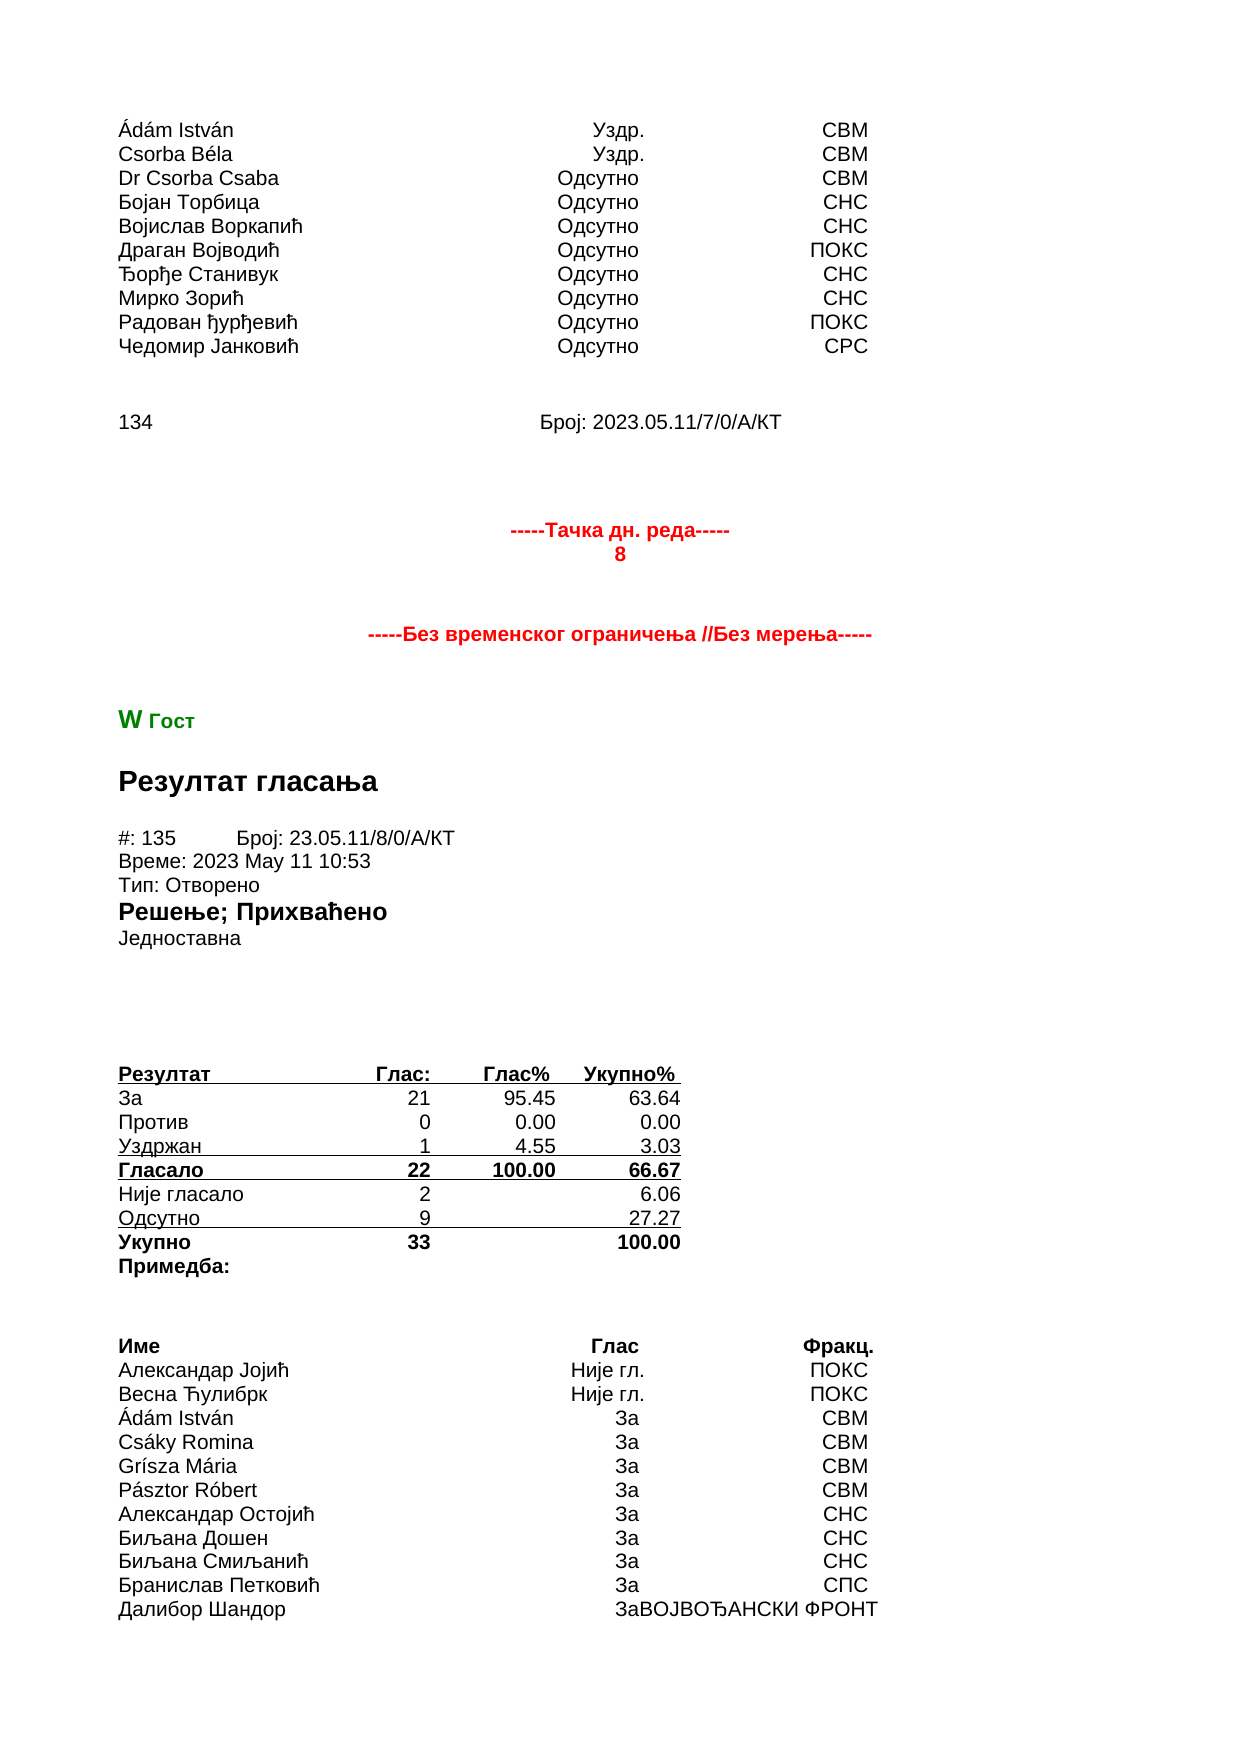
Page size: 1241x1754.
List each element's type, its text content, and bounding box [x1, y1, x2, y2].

text W Гост [118, 702, 1122, 736]
text Војислав Воркапић Одсутно СНС [118, 214, 1122, 238]
text Биљана Смиљанић За СНС [118, 1549, 1122, 1573]
text Весна Ћулибрк Није гл. ПОКС [118, 1382, 1122, 1406]
text Радован ђурђевић Одсутно ПОКС [118, 310, 1122, 334]
text Резултат гласања [118, 764, 1122, 797]
text Grísza Mária За СВМ [118, 1453, 1122, 1477]
text Чедомир Јанковић Одсутно СРС [118, 334, 1122, 358]
text Одсутно 9 27.27 [118, 1206, 1122, 1230]
text Укупно 33 100.00 [118, 1230, 1122, 1254]
text #: 135 Број: 23.05.11/8/0/A/КТ [118, 825, 1122, 849]
text 134 Број: 2023.05.11/7/0/A/КТ [118, 410, 1122, 434]
text Бранислав Петковић За СПС [118, 1573, 1122, 1597]
text Биљана Дошен За СНС [118, 1525, 1122, 1549]
text Мирко Зорић Одсутно СНС [118, 286, 1122, 310]
text Далибор Шандор За ВОЈВОЂАНСКИ ФРОНТ [118, 1597, 1122, 1621]
text Ádám István За СВМ [118, 1406, 1122, 1429]
text Једноставна [118, 926, 1122, 950]
text Ádám István Уздр. СВМ [118, 118, 1122, 142]
text Александар Јојић Није гл. ПОКС [118, 1358, 1122, 1382]
text Тип: Отворено [118, 873, 1122, 897]
text Примедба: [118, 1254, 1122, 1278]
text Ђорђе Станивук Одсутно СНС [118, 262, 1122, 286]
text Име Глас Фракц. [118, 1334, 1122, 1358]
text Резултат Глас: Глас% Укупно% [118, 1062, 1122, 1086]
text Александар Остојић За СНС [118, 1501, 1122, 1525]
text Решење; Прихваћено [118, 897, 1122, 926]
text Није гласало 2 6.06 [118, 1182, 1122, 1206]
text -----Без временског ограничења //Без мерења----- [118, 622, 1122, 646]
text 8 [118, 542, 1122, 566]
text -----Тачка дн. реда----- [118, 518, 1122, 542]
text Бојан Торбица Одсутно СНС [118, 190, 1122, 214]
text Време: 2023 May 11 10:53 [118, 849, 1122, 873]
text Csorba Béla Уздр. СВМ [118, 142, 1122, 166]
text Драган Војводић Одсутно ПОКС [118, 238, 1122, 262]
text Гласало 22 100.00 66.67 [118, 1158, 1122, 1182]
text Dr Csorba Csaba Одсутно СВМ [118, 166, 1122, 190]
text За 21 95.45 63.64 [118, 1086, 1122, 1110]
text Pásztor Róbert За СВМ [118, 1477, 1122, 1501]
text Csáky Romina За СВМ [118, 1429, 1122, 1453]
text Уздржан 1 4.55 3.03 [118, 1134, 1122, 1158]
text Против 0 0.00 0.00 [118, 1110, 1122, 1134]
